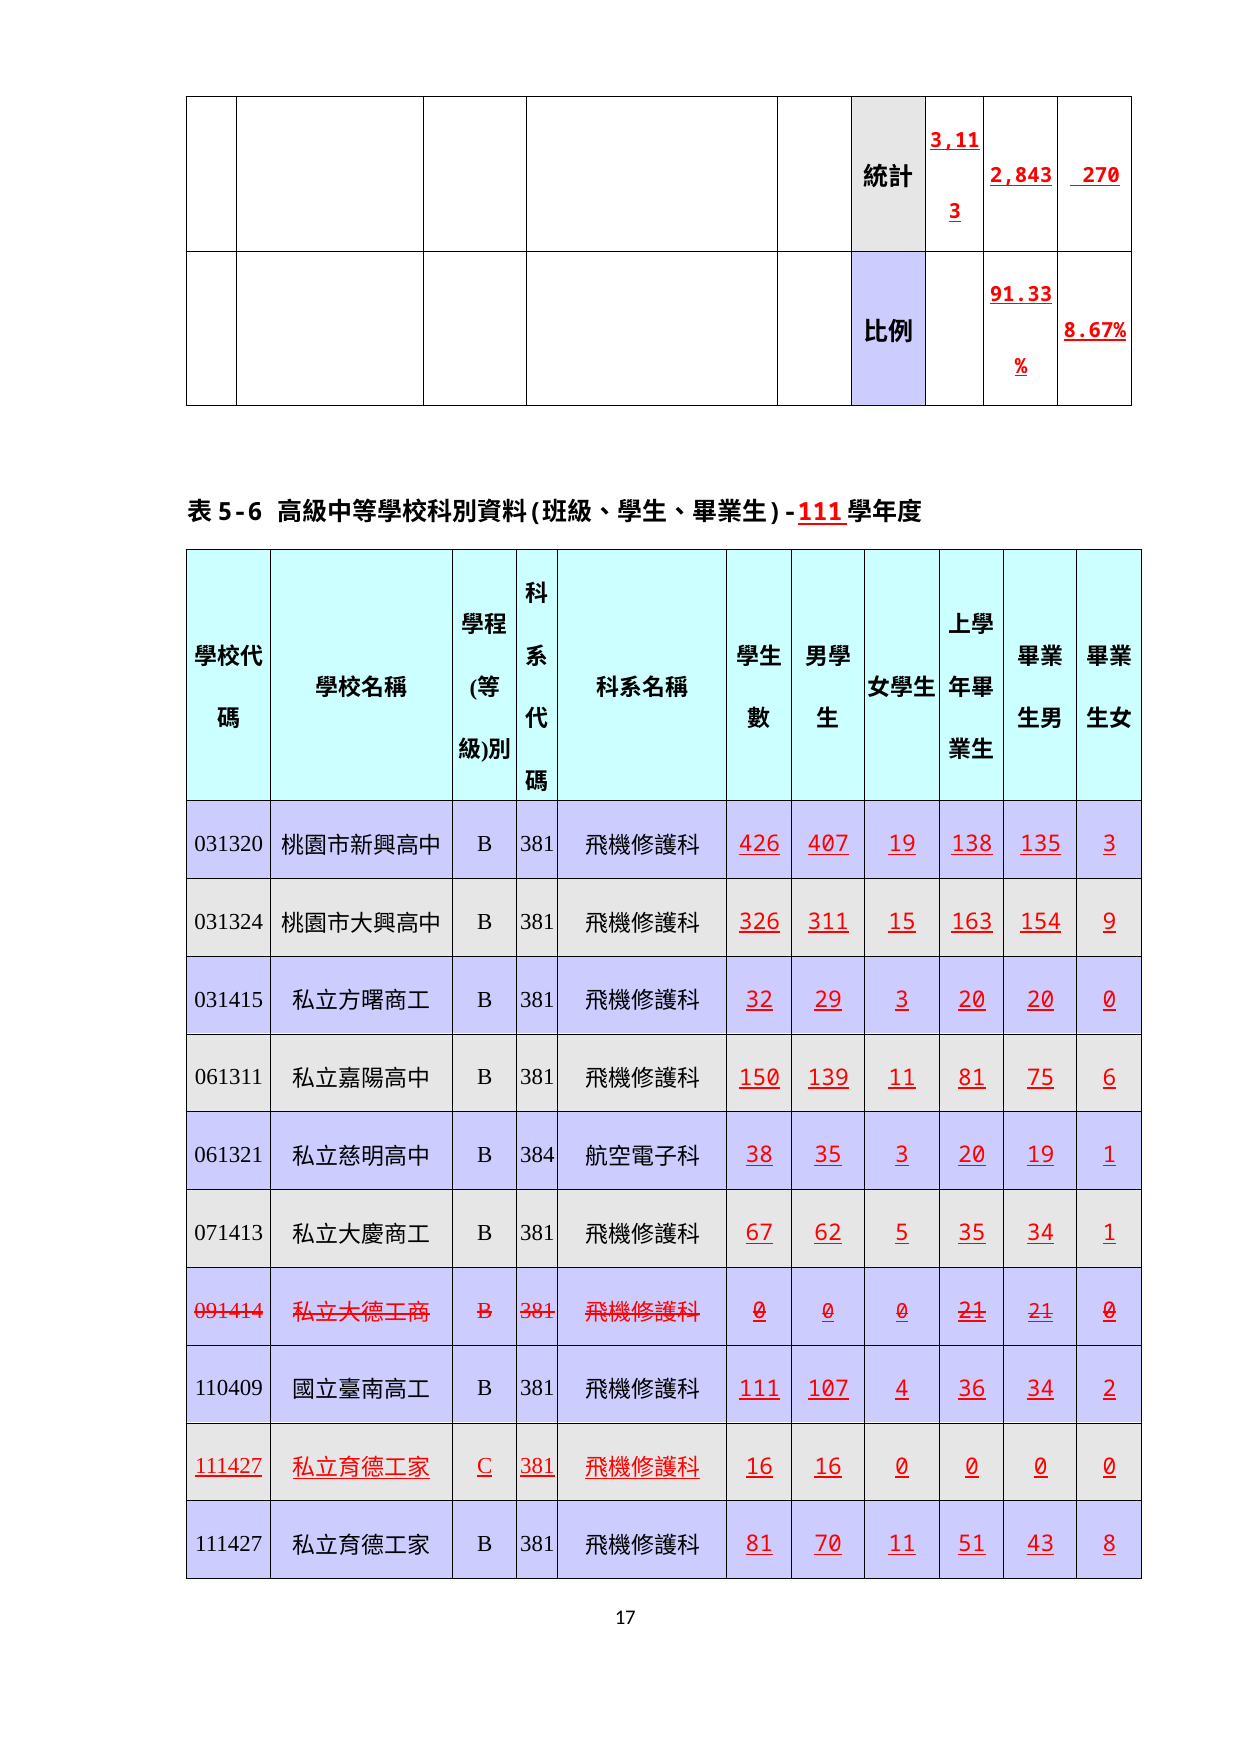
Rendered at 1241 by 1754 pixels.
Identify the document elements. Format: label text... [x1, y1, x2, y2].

table_header 學生數 [727, 550, 791, 800]
table_cell 139 [792, 1035, 864, 1111]
table_cell 311 [792, 879, 864, 956]
table_cell 飛機修護科 [558, 1268, 726, 1345]
table_cell B [453, 1268, 516, 1345]
table_cell B [453, 1190, 516, 1267]
table_cell 154 [1004, 879, 1076, 956]
table_cell 91.33% [984, 252, 1057, 405]
table_cell 381 [517, 1268, 557, 1345]
table_cell 16 [792, 1424, 864, 1500]
table_cell 34 [1004, 1346, 1076, 1422]
table_header 畢業生女 [1077, 550, 1141, 800]
table_cell [778, 97, 851, 251]
table_cell 0 [940, 1424, 1003, 1500]
table_cell 比例 [852, 252, 925, 405]
table_cell 32 [727, 957, 791, 1033]
table_cell 110409 [187, 1346, 270, 1422]
table_cell 36 [940, 1346, 1003, 1422]
table_cell 國立臺南高工 [271, 1346, 452, 1422]
table_cell 2 [1077, 1346, 1141, 1422]
table_header 科系名稱 [558, 550, 726, 800]
table_cell 8.67% [1058, 252, 1131, 405]
table_cell 飛機修護科 [558, 801, 726, 878]
table_cell 私立大慶商工 [271, 1190, 452, 1267]
table_cell [187, 252, 236, 405]
table_cell 35 [792, 1112, 864, 1189]
table_cell 1 [1077, 1112, 1141, 1189]
table_cell 031324 [187, 879, 270, 956]
table_cell 326 [727, 879, 791, 956]
table_header 科系代碼 [517, 550, 557, 800]
table_cell [926, 252, 983, 405]
table_cell 381 [517, 1501, 557, 1578]
table_cell [424, 97, 526, 251]
table_cell 0 [727, 1268, 791, 1345]
table_cell 34 [1004, 1190, 1076, 1267]
table_header 上學年畢業生 [940, 550, 1003, 800]
table_cell 381 [517, 1035, 557, 1111]
table_cell 19 [865, 801, 939, 878]
table_cell 20 [940, 1112, 1003, 1189]
table_cell 381 [517, 1346, 557, 1422]
table_cell 私立方曙商工 [271, 957, 452, 1033]
table_cell 私立慈明高中 [271, 1112, 452, 1189]
table_cell 0 [1004, 1424, 1076, 1500]
table_cell 20 [940, 957, 1003, 1033]
table_cell 私立育德工家 [271, 1501, 452, 1578]
table_cell 031415 [187, 957, 270, 1033]
table_cell B [453, 1112, 516, 1189]
table_cell [527, 97, 777, 251]
table_cell 航空電子科 [558, 1112, 726, 1189]
table_cell 163 [940, 879, 1003, 956]
table_cell [527, 252, 777, 405]
table_cell [424, 252, 526, 405]
table_cell 381 [517, 879, 557, 956]
table_cell 384 [517, 1112, 557, 1189]
table_cell 091414 [187, 1268, 270, 1345]
table_cell 81 [940, 1035, 1003, 1111]
table_cell 70 [792, 1501, 864, 1578]
table_cell B [453, 1501, 516, 1578]
table_cell 5 [865, 1190, 939, 1267]
table_cell 桃園市新興高中 [271, 801, 452, 878]
table_cell 6 [1077, 1035, 1141, 1111]
table_cell 2,843 [984, 97, 1057, 251]
table_cell 3 [865, 957, 939, 1033]
table_cell 381 [517, 1190, 557, 1267]
table_cell 0 [792, 1268, 864, 1345]
table_cell 0 [1077, 957, 1141, 1033]
table_cell 270 [1058, 97, 1131, 251]
table_cell 飛機修護科 [558, 1501, 726, 1578]
table_cell 061311 [187, 1035, 270, 1111]
table_cell 21 [940, 1268, 1003, 1345]
table_cell 15 [865, 879, 939, 956]
table_cell B [453, 1346, 516, 1422]
table_cell 381 [517, 1424, 557, 1500]
table_cell 407 [792, 801, 864, 878]
table_cell 11 [865, 1501, 939, 1578]
table_cell 16 [727, 1424, 791, 1500]
table_header 學校代碼 [187, 550, 270, 800]
table_header 學程(等級)別 [453, 550, 516, 800]
table_cell 私立大德工商 [271, 1268, 452, 1345]
table_cell [187, 97, 236, 251]
table_cell 43 [1004, 1501, 1076, 1578]
table_cell 20 [1004, 957, 1076, 1033]
table_cell [237, 252, 423, 405]
table_header 女學生 [865, 550, 939, 800]
table_cell 飛機修護科 [558, 957, 726, 1033]
table_cell 0 [865, 1268, 939, 1345]
table_cell 飛機修護科 [558, 1035, 726, 1111]
table_cell 桃園市大興高中 [271, 879, 452, 956]
table_cell 3 [865, 1112, 939, 1189]
table_cell 飛機修護科 [558, 1424, 726, 1500]
table_cell 4 [865, 1346, 939, 1422]
table_header 學校名稱 [271, 550, 452, 800]
table_cell 62 [792, 1190, 864, 1267]
table_cell 150 [727, 1035, 791, 1111]
table_cell [778, 252, 851, 405]
table_cell 0 [1077, 1268, 1141, 1345]
table_cell 0 [1077, 1424, 1141, 1500]
table_cell 107 [792, 1346, 864, 1422]
table_cell 1 [1077, 1190, 1141, 1267]
table_cell 21 [1004, 1268, 1076, 1345]
table_cell 3 [1077, 801, 1141, 878]
table_cell B [453, 957, 516, 1033]
table_cell 38 [727, 1112, 791, 1189]
table_cell 私立育德工家 [271, 1424, 452, 1500]
table_cell B [453, 879, 516, 956]
table_cell 35 [940, 1190, 1003, 1267]
table_cell 29 [792, 957, 864, 1033]
table_cell 飛機修護科 [558, 879, 726, 956]
table_cell [237, 97, 423, 251]
table_cell 381 [517, 957, 557, 1033]
table_header 男學生 [792, 550, 864, 800]
table_cell 51 [940, 1501, 1003, 1578]
text 表5-6 高級中等學校科別資料(班級、學生、畢業生)-111學年度 [187, 468, 1063, 531]
table_cell 135 [1004, 801, 1076, 878]
table_cell 111 [727, 1346, 791, 1422]
table_header 畢業生男 [1004, 550, 1076, 800]
table_cell 138 [940, 801, 1003, 878]
table_cell 061321 [187, 1112, 270, 1189]
table_cell 381 [517, 801, 557, 878]
table_cell 031320 [187, 801, 270, 878]
table_cell 11 [865, 1035, 939, 1111]
table_cell 111427 [187, 1424, 270, 1500]
table_cell 81 [727, 1501, 791, 1578]
table_cell 071413 [187, 1190, 270, 1267]
table_cell B [453, 1035, 516, 1111]
table_cell 0 [865, 1424, 939, 1500]
table_cell B [453, 801, 516, 878]
table_cell 19 [1004, 1112, 1076, 1189]
table_cell C [453, 1424, 516, 1500]
table_cell 私立嘉陽高中 [271, 1035, 452, 1111]
table_cell 飛機修護科 [558, 1346, 726, 1422]
table_cell 67 [727, 1190, 791, 1267]
table_cell 飛機修護科 [558, 1190, 726, 1267]
table_cell 9 [1077, 879, 1141, 956]
table_cell 3,113 [926, 97, 983, 251]
table_cell 426 [727, 801, 791, 878]
table_cell 75 [1004, 1035, 1076, 1111]
table_cell 8 [1077, 1501, 1141, 1578]
table_cell 111427 [187, 1501, 270, 1578]
table_cell 統計 [852, 97, 925, 251]
